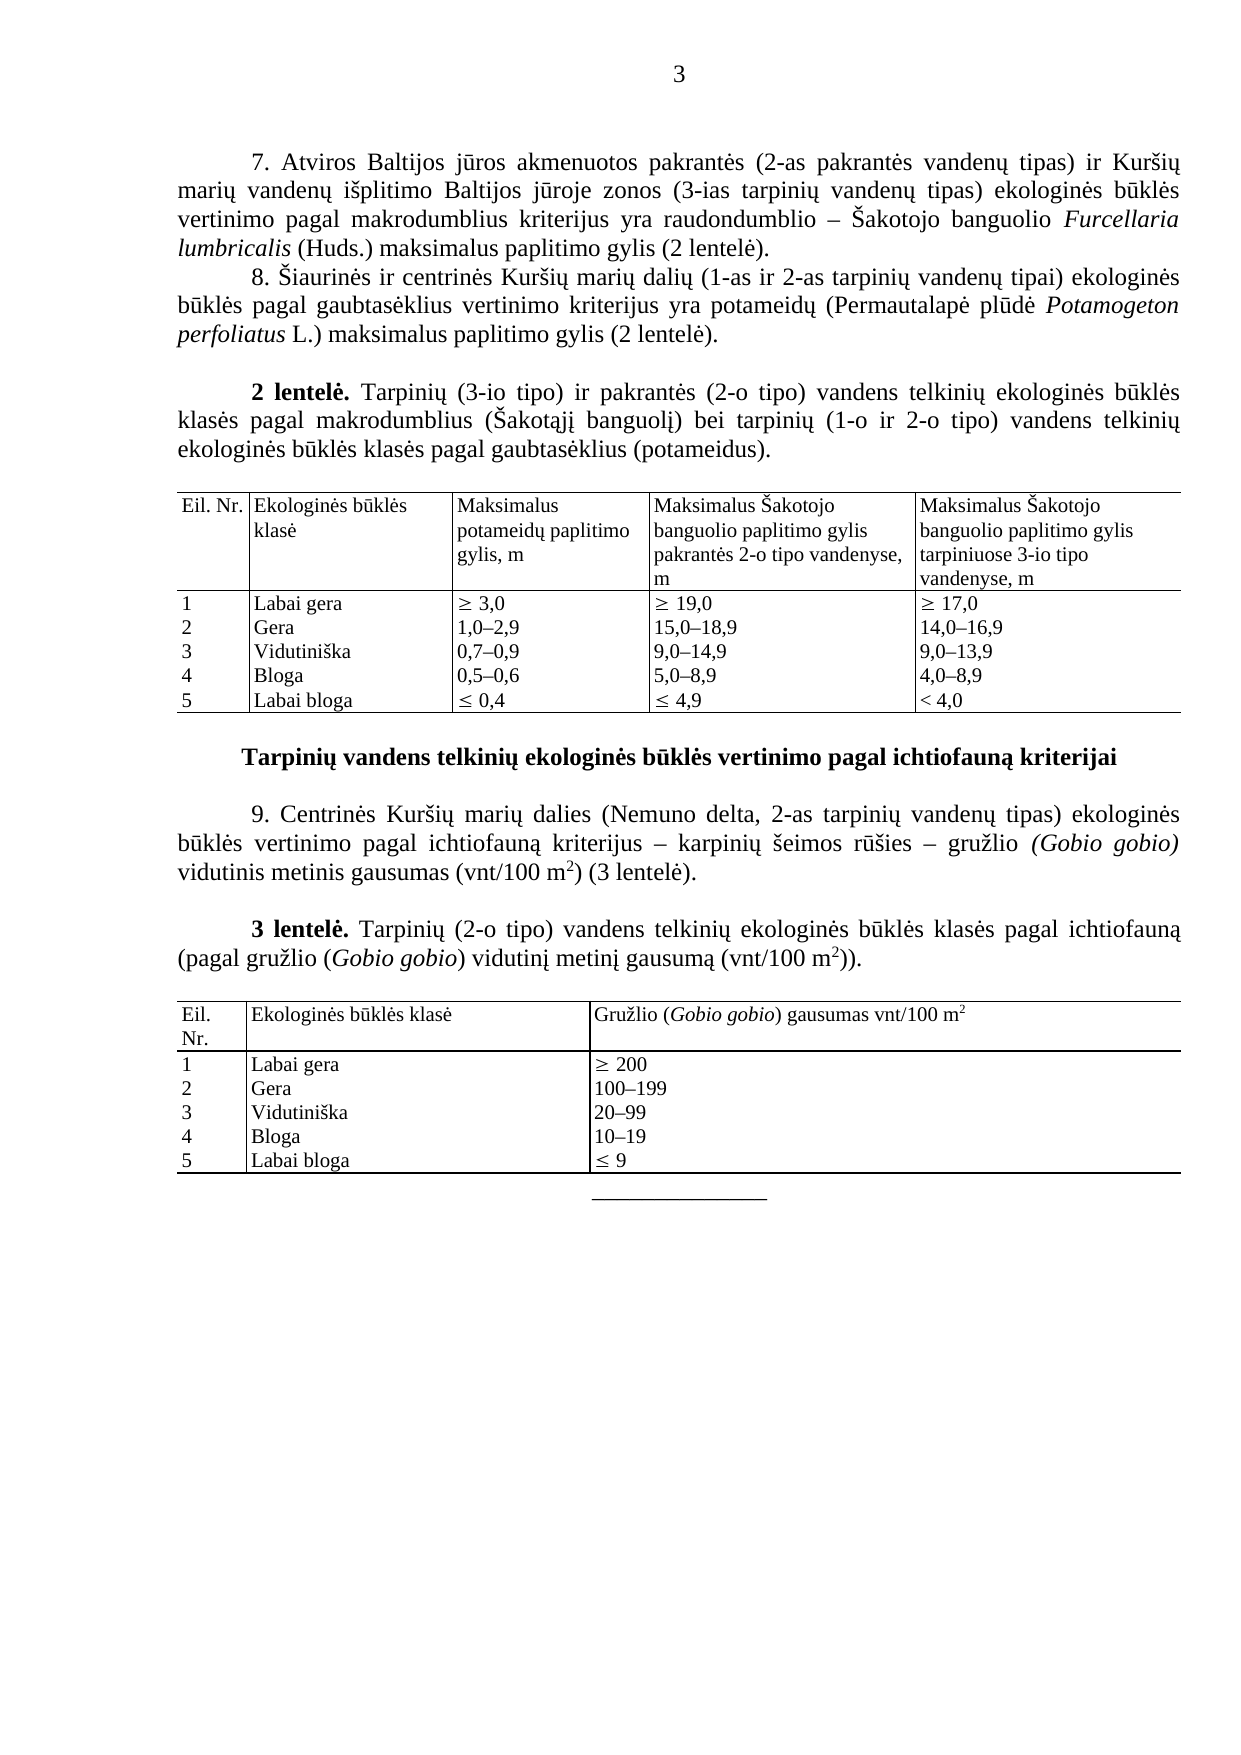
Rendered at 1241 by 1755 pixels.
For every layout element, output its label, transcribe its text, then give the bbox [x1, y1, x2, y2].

table_header Ekologinės būklės klasė [250, 493, 452, 590]
table_cell 1 [245, 591, 249, 615]
table_cell 1 [242, 1052, 246, 1076]
text 9. Centrinės Kuršių marių dalies (Nemuno delta, 2-as tarpinių vandenų tipas) ekologinės būklės vertinimo pagal ichtiofauną kriterijus – karpinių šeimos rūšies – gružlio (Gobio gobio) vidutinis metinis gausumas (vnt/100 m2) (3 lentelė). [177, 799, 1181, 886]
table_cell Gera [250, 615, 254, 639]
text ______________ [177, 1174, 1181, 1202]
table_cell 5 [177, 1148, 181, 1172]
table_cell 3 [242, 1100, 246, 1124]
table_cell 3 [245, 639, 249, 663]
table_header Gružlio (Gobio gobio) gausumas vnt/100 m2 [591, 1002, 1181, 1050]
text 8. Šiaurinės ir centrinės Kuršių marių dalių (1-as ir 2-as tarpinių vandenų tipai) ekologinės būklės pagal gaubtasėklius vertinimo kriterijus yra potameidų (Permautalapė plūdė Potamogeton perfoliatus L.) maksimalus paplitimo gylis (2 lentelė). [177, 262, 1181, 348]
table_cell Gera [448, 615, 452, 639]
table_header Eil. Nr. [177, 1002, 181, 1050]
table_header Eil. Nr. [177, 493, 249, 590]
table_cell 4 [177, 1124, 181, 1148]
table_cell 5 [242, 1148, 246, 1172]
table_cell 2 [177, 615, 181, 639]
table_cell 1 [177, 1052, 181, 1076]
table_cell 3 [177, 639, 181, 663]
table_header Maksimalus potameidų paplitimo gylis, m [453, 493, 649, 590]
table_cell 3 [177, 1100, 181, 1124]
text 7. Atviros Baltijos jūros akmenuotos pakrantės (2-as pakrantės vandenų tipas) ir Kuršių marių vandenų išplitimo Baltijos jūroje zonos (3-ias tarpinių vandenų tipas) ekologinės būklės vertinimo pagal makrodumblius kriterijus yra raudondumblio – Šakotojo banguolio Furcellaria lumbricalis (Huds.) maksimalus paplitimo gylis (2 lentelė). [177, 147, 1181, 262]
table_cell 2 [242, 1076, 246, 1100]
table_cell 5 [177, 688, 181, 712]
table_cell 4 [245, 664, 249, 687]
table_cell 4 [242, 1124, 246, 1148]
table_cell Gera [247, 1076, 251, 1100]
table_cell 2 [177, 1076, 181, 1100]
table_cell 5 [245, 688, 249, 712]
table_header Ekologinės būklės klasė [247, 1002, 589, 1050]
text 2 lentelė. Tarpinių (3-io tipo) ir pakrantės (2-o tipo) vandens telkinių ekologinės būklės klasės pagal makrodumblius (Šakotąjį banguolį) bei tarpinių (1-o ir 2-o tipo) vandens telkinių ekologinės būklės klasės pagal gaubtasėklius (potameidus). [177, 377, 1181, 463]
table_cell 1 [177, 591, 181, 615]
table_header Eil. Nr. [242, 1002, 246, 1050]
table_cell 2 [245, 615, 249, 639]
table_cell  9 [1177, 1148, 1181, 1172]
table_cell 4 [177, 664, 181, 687]
text 3 lentelė. Tarpinių (2-o tipo) vandens telkinių ekologinės būklės klasės pagal ichtiofauną (pagal gružlio (Gobio gobio) vidutinį metinį gausumą (vnt/100 m2)). [177, 914, 1181, 972]
text Tarpinių vandens telkinių ekologinės būklės vertinimo pagal ichtiofauną kriterijai [177, 742, 1181, 771]
